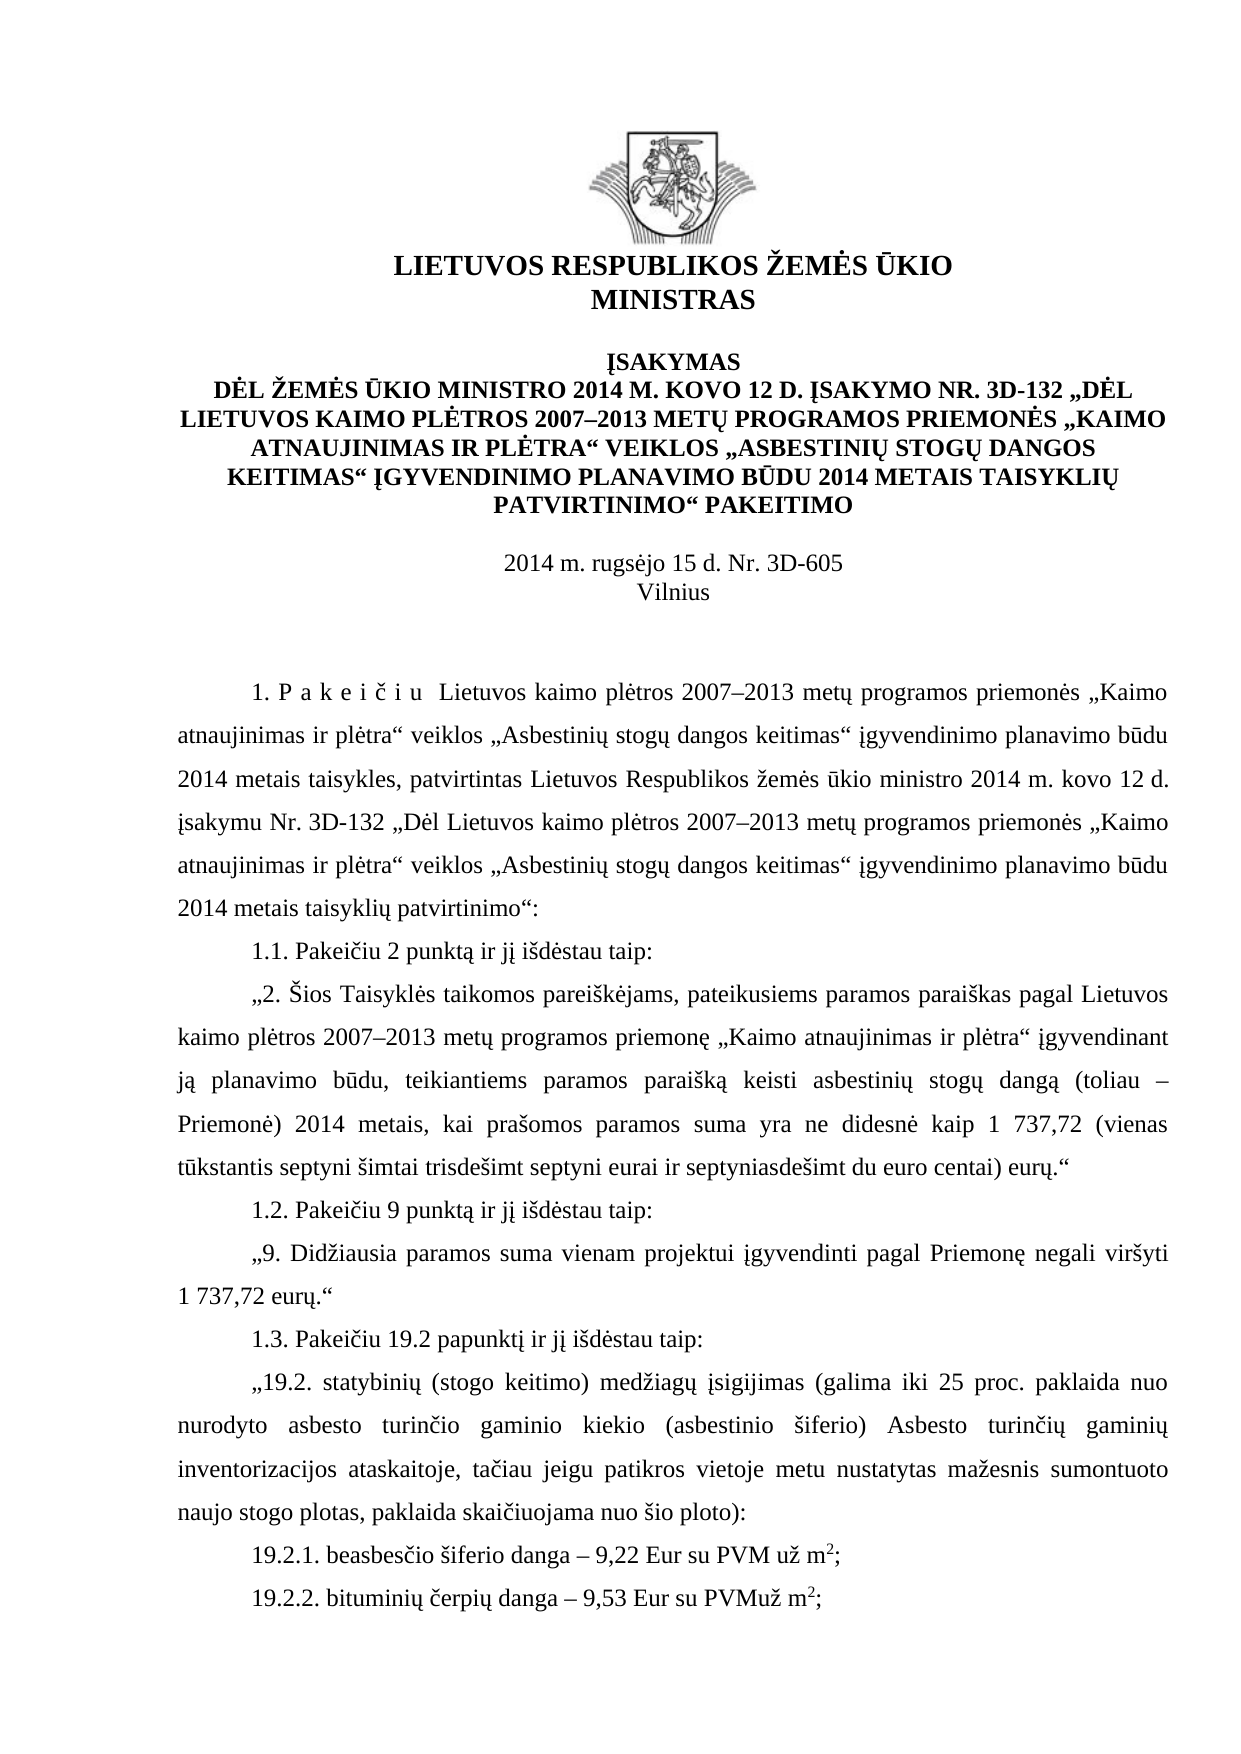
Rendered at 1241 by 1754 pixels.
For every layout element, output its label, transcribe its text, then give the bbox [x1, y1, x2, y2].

text LIETUVOS RESPUBLIKOS ŽEMĖS ŪKIO [177, 248, 1169, 282]
text „9. Didžiausia paramos suma vienam projektui įgyvendinti pagal Priemonę negali viršyti 1 737,72 eurų.“ [177, 1238, 1169, 1310]
text ĮSAKYMAS [177, 347, 1169, 376]
text 2014 m. rugsėjo 15 d. Nr. 3D-605 [177, 548, 1169, 577]
text 1. P a k e i č i u Lietuvos kaimo plėtros 2007–2013 metų programos priemonės „Kaimo atnaujinimas ir plėtra“ veiklos „Asbestinių stogų dangos keitimas“ įgyvendinimo planavimo būdu 2014 metais taisykles, patvirtintas Lietuvos Respublikos žemės ūkio ministro 2014 m. kovo 12 d. įsakymu Nr. 3D-132 „Dėl Lietuvos kaimo plėtros 2007–2013 metų programos priemonės „Kaimo atnaujinimas ir plėtra“ veiklos „Asbestinių stogų dangos keitimas“ įgyvendinimo planavimo būdu 2014 metais taisyklių patvirtinimo“: [177, 677, 1169, 922]
text „2. Šios Taisyklės taikomos pareiškėjams, pateikusiems paramos paraiškas pagal Lietuvos kaimo plėtros 2007–2013 metų programos priemonę „Kaimo atnaujinimas ir plėtra“ įgyvendinant ją planavimo būdu, teikiantiems paramos paraišką keisti asbestinių stogų dangą (toliau – Priemonė) 2014 metais, kai prašomos paramos suma yra ne didesnė kaip 1 737,72 (vienas tūkstantis septyni šimtai trisdešimt septyni eurai ir septyniasdešimt du euro centai) eurų.“ [177, 979, 1169, 1181]
text Vilnius [177, 577, 1169, 606]
text 1.3. Pakeičiu 19.2 papunktį ir jį išdėstau taip: [177, 1324, 1169, 1353]
text „19.2. statybinių (stogo keitimo) medžiagų įsigijimas (galima iki 25 proc. paklaida nuo nurodyto asbesto turinčio gaminio kiekio (asbestinio šiferio) Asbesto turinčių gaminių inventorizacijos ataskaitoje, tačiau jeigu patikros vietoje metu nustatytas mažesnis sumontuoto naujo stogo plotas, paklaida skaičiuojama nuo šio ploto): [177, 1367, 1169, 1526]
text 1.1. Pakeičiu 2 punktą ir jį išdėstau taip: [177, 936, 1169, 965]
text DĖL ŽEMĖS ŪKIO MINISTRO 2014 M. KOVO 12 D. ĮSAKYMO NR. 3D-132 „DĖL LIETUVOS KAIMO PLĖTROS 2007–2013 METŲ PROGRAMOS PRIEMONĖS „KAIMO ATNAUJINIMAS IR PLĖTRA“ VEIKLOS „ASBESTINIŲ STOGŲ DANGOS KEITIMAS“ ĮGYVENDINIMO PLANAVIMO BŪDU 2014 METAIS TAISYKLIŲ PATVIRTINIMO“ PAKEITIMO [177, 376, 1169, 519]
text 1.2. Pakeičiu 9 punktą ir jį išdėstau taip: [177, 1195, 1169, 1224]
text MINISTRAS [177, 282, 1169, 316]
text 19.2.2. bituminių čerpių danga – 9,53 Eur su PVMuž m2; [177, 1583, 1169, 1612]
text 19.2.1. beasbesčio šiferio danga – 9,22 Eur su PVM už m2; [177, 1540, 1169, 1569]
